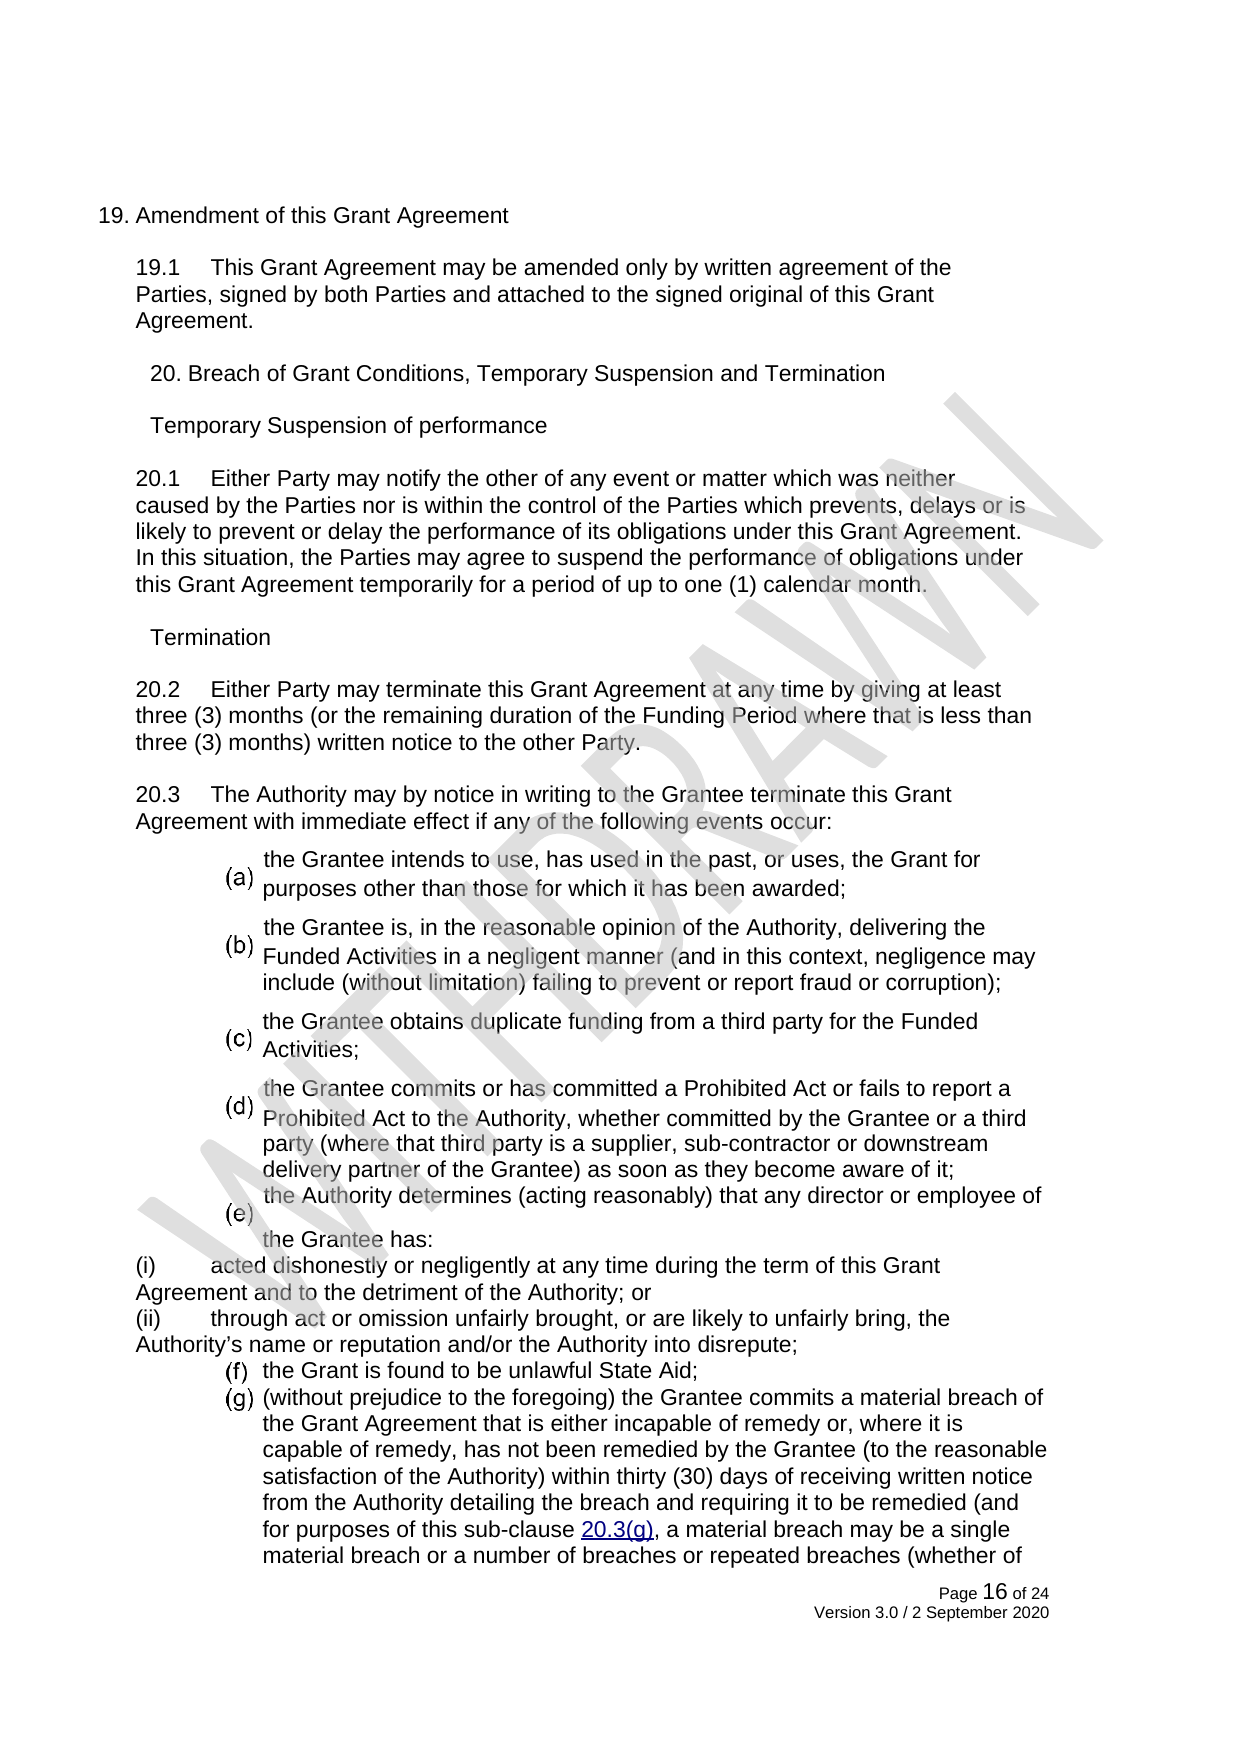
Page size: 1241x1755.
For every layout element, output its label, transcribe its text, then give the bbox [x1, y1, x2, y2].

text the Grantee obtains duplicate funding from a third party for the Funded Activities; [494, 996, 981, 1063]
text the Grantee is, in the reasonable opinion of the Authority, delivering the Funded Activities in a negligent manner (and in this context, negligence may include (without limitation) failing to prevent or report fraud or corruption); [558, 902, 661, 977]
list Either Party may terminate this Grant Agreement at any time by giving at least three (3) months (or the remaining duration of the Funding Period where that is less than three (3) months) written notice to the other Party. [720, 676, 804, 755]
list The Authority may by notice in writing to the Grantee terminate this Grant Agreement with immediate effect if any of the following events occur: [135, 781, 647, 834]
list Either Party may notify the other of any event or matter which was neither caused by the Parties nor is within the control of the Parties which prevents, delays or is likely to prevent or delay the performance of its obligations under this Grant Agreement. In this situation, the Parties may agree to suspend the performance of obligations under this Grant Agreement temporarily for a period of up to one (1) calendar month. [135, 465, 1007, 597]
list Either Party may terminate this Grant Agreement at any time by giving at least three (3) months (or the remaining duration of the Funding Period where that is less than three (3) months) written notice to the other Party. [135, 676, 747, 755]
list Breach of Grant Conditions, Temporary Suspension and Termination Temporary Suspension of performance [150, 360, 887, 439]
text the Grant is found to be unlawful State Aid; [262, 1357, 1105, 1384]
text the Grantee intends to use, has used in the past, or uses, the Grant for purposes other than those for which it has been awarded; [682, 835, 982, 902]
list Either Party may terminate this Grant Agreement at any time by giving at least three (3) months (or the remaining duration of the Funding Period where that is less than three (3) months) written notice to the other Party. [758, 676, 1034, 755]
text the Grantee intends to use, has used in the past, or uses, the Grant for purposes other than those for which it has been awarded; [616, 835, 715, 902]
text the Grantee is, in the reasonable opinion of the Authority, delivering the Funded Activities in a negligent manner (and in this context, negligence may include (without limitation) failing to prevent or report fraud or corruption); [490, 902, 621, 995]
list through act or omission unfairly brought, or are likely to unfairly bring, the Authority’s name or reputation and/or the Authority into disrepute; [135, 1305, 995, 1357]
text the Grantee is, in the reasonable opinion of the Authority, delivering the Funded Activities in a negligent manner (and in this context, negligence may include (without limitation) failing to prevent or report fraud or corruption); [650, 902, 1038, 995]
text the Authority determines (acting reasonably) that any director or employee of the Grantee has: [280, 1182, 349, 1228]
text the Grantee intends to use, has used in the past, or uses, the Grant for purposes other than those for which it has been awarded; [226, 835, 528, 902]
text [789, 623, 859, 650]
text the Grantee is, in the reasonable opinion of the Authority, delivering the Funded Activities in a negligent manner (and in this context, negligence may include (without limitation) failing to prevent or report fraud or corruption); [226, 902, 514, 995]
text the Grantee intends to use, has used in the past, or uses, the Grant for purposes other than those for which it has been awarded; [519, 835, 650, 902]
text the Grantee commits or has committed a Prohibited Act or fails to report a Prohibited Act to the Authority, whether committed by the Grantee or a third party (where that third party is a supplier, sub-contractor or downstream delivery partner of the Grantee) as soon as they become aware of it; [311, 1063, 1029, 1182]
text the Grantee obtains duplicate funding from a third party for the Funded Activities; [371, 996, 501, 1063]
list acted dishonestly or negligently at any time during the term of this Grant Agreement and to the detriment of the Authority; or [135, 1252, 277, 1305]
list The Authority may by notice in writing to the Grantee terminate this Grant Agreement with immediate effect if any of the following events occur: [786, 781, 967, 834]
text the Grantee obtains duplicate funding from a third party for the Funded Activities; [226, 996, 393, 1063]
text the Authority determines (acting reasonably) that any director or employee of the Grantee has: [341, 1182, 1043, 1252]
list Amendment of this Grant Agreement [98, 202, 1105, 228]
list acted dishonestly or negligently at any time during the term of this Grant Agreement and to the detriment of the Authority; or [286, 1252, 984, 1305]
text Termination [150, 623, 789, 650]
text [863, 623, 942, 650]
text [965, 623, 1105, 650]
list This Grant Agreement may be amended only by written agreement of the Parties, signed by both Parties and attached to the signed original of this Grant Agreement. [135, 254, 987, 333]
text the Grantee commits or has committed a Prohibited Act or fails to report a Prohibited Act to the Authority, whether committed by the Grantee or a third party (where that third party is a supplier, sub-contractor or downstream delivery partner of the Grantee) as soon as they become aware of it; [226, 1063, 400, 1182]
text the Authority determines (acting reasonably) that any director or employee of the Grantee has: [240, 1182, 352, 1252]
list The Authority may by notice in writing to the Grantee terminate this Grant Agreement with immediate effect if any of the following events occur: [704, 781, 795, 834]
text (without prejudice to the foregoing) the Grantee commits a material breach of the Grant Agreement that is either incapable of remedy or, where it is capable of remedy, has not been remedied by the Grantee (to the reasonable satisfaction of the Authority) within thirty (30) days of receiving written notice from the Authority detailing the breach and requiring it to be remedied (and for purposes of this sub-clause 20.3(g), a material breach may be a single material breach or a number of breaches or repeated breaches (whether of [262, 1384, 1048, 1568]
text the Authority determines (acting reasonably) that any director or employee of the Grantee has: [226, 1193, 264, 1252]
